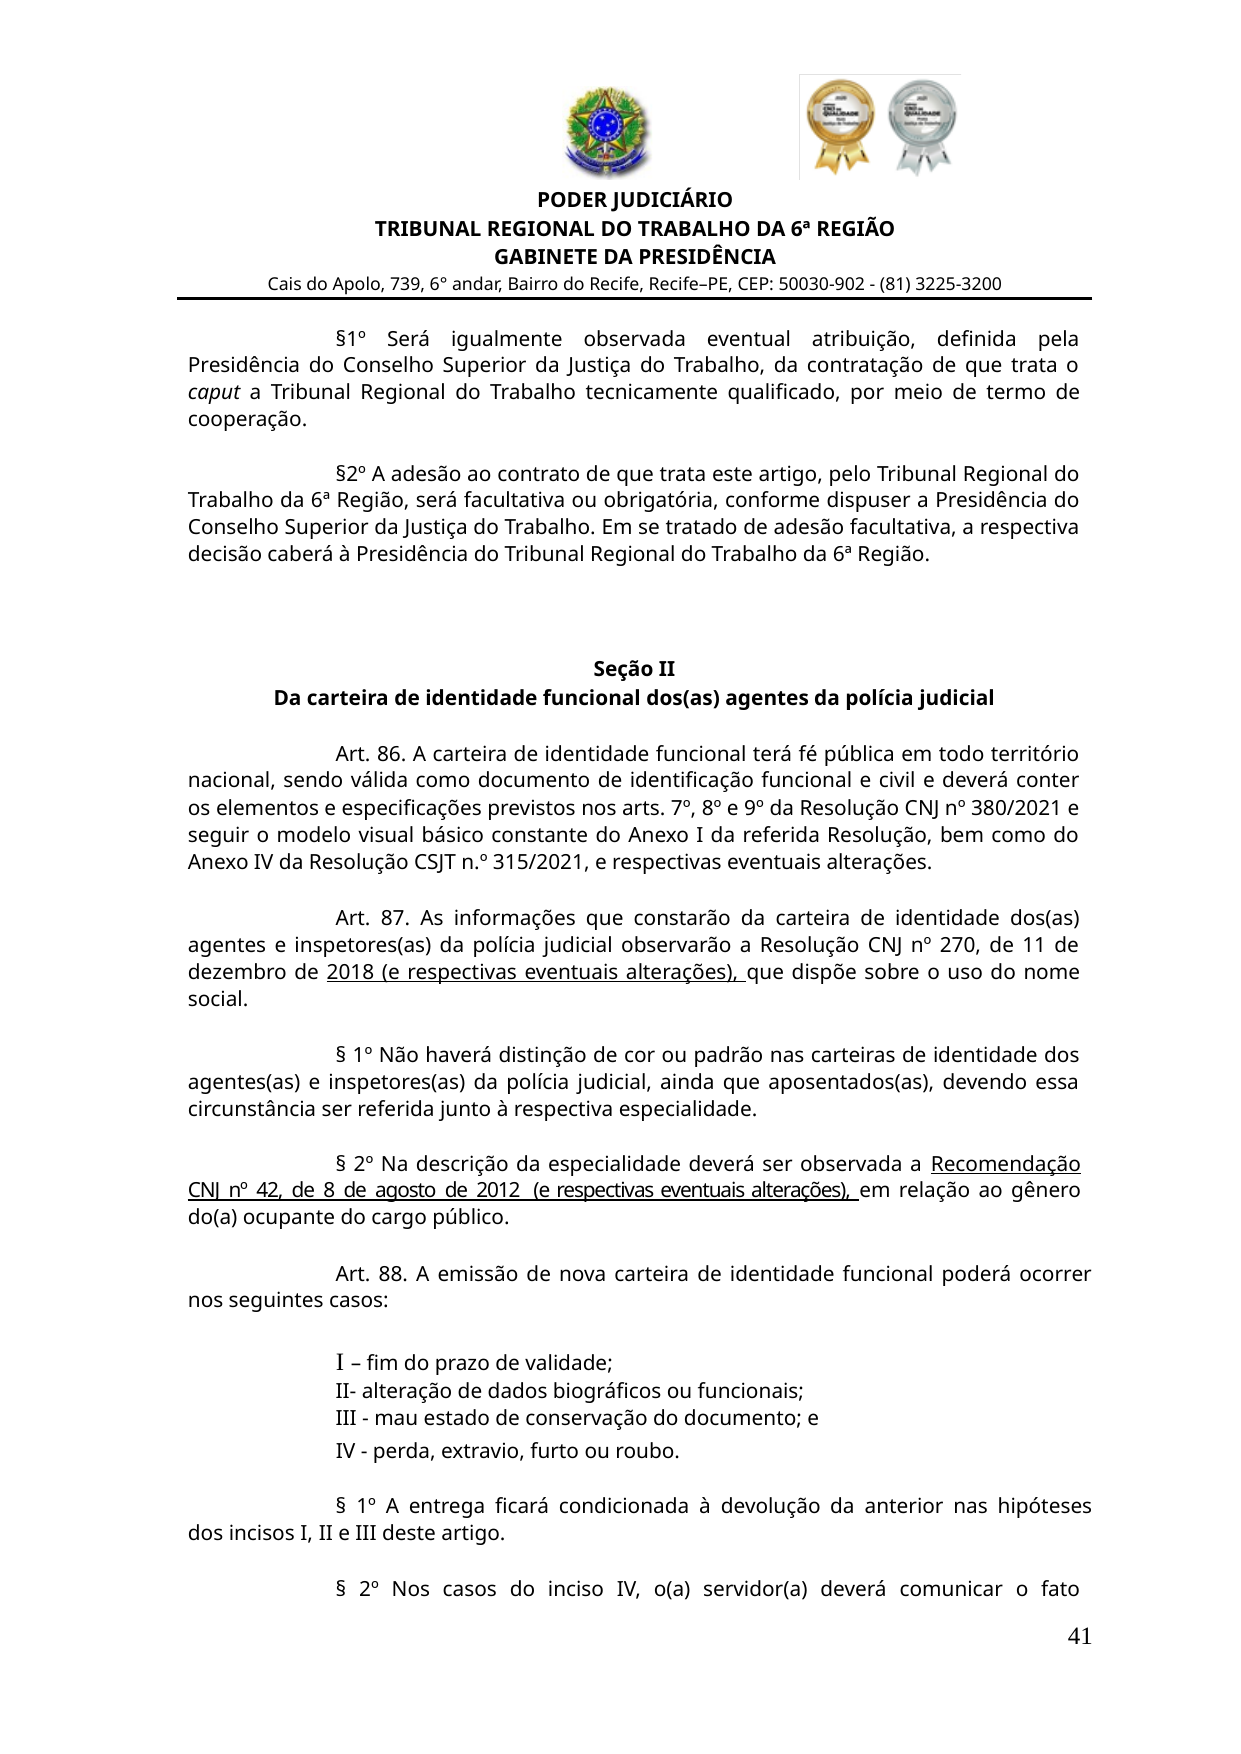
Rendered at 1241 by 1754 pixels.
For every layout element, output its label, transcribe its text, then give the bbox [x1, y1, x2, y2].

text III - mau estado de conservação do documento; e [188, 1403, 1092, 1431]
text §1º Será igualmente observada eventual atribuição, definida pela Presidência do Conselho Superior da Justiça do Trabalho, da contratação de que trata o caput a Tribunal Regional do Trabalho tecnicamente qualificado, por meio de termo de cooperação. [188, 324, 1081, 433]
text § 1º Não haverá distinção de cor ou padrão nas carteiras de identidade dos agentes(as) e inspetores(as) da polícia judicial, ainda que aposentados(as), devendo essa circunstância ser referida junto à respectiva especialidade. [188, 1041, 1081, 1122]
text §2º A adesão ao contrato de que trata este artigo, pelo Tribunal Regional do Trabalho da 6ª Região, será facultativa ou obrigatória, conforme dispuser a Presidência do Conselho Superior da Justiça do Trabalho. Em se tratado de adesão facultativa, a respectiva decisão caberá à Presidência do Tribunal Regional do Trabalho da 6ª Região. [188, 460, 1081, 568]
list – fim do prazo de validade; [336, 1347, 1092, 1376]
text § 2º Na descrição da especialidade deverá ser observada a Recomendação CNJ nº 42, de 8 de agosto de 2012 (e respectivas eventuais alterações), em relação ao gênero do(a) ocupante do cargo público. [188, 1149, 1081, 1231]
list IV - perda, extravio, furto ou roubo. [336, 1436, 824, 1464]
text Art. 88. A emissão de nova carteira de identidade funcional poderá ocorrer nos seguintes casos: [188, 1260, 1092, 1314]
picture [798, 73, 962, 180]
text II- alteração de dados biográficos ou funcionais; [188, 1376, 1092, 1403]
text Art. 86. A carteira de identidade funcional terá fé pública em todo território nacional, sendo válida como documento de identificação funcional e civil e deverá conter os elementos e especificações previstos nos arts. 7º, 8º e 9º da Resolução CNJ nº 380/2021 e seguir o modelo visual básico constante do Anexo I da referida Resolução, bem como do Anexo IV da Resolução CSJT n.º 315/2021, e respectivas eventuais alterações. [188, 740, 1081, 875]
text Art. 87. As informações que constarão da carteira de identidade dos(as) agentes e inspetores(as) da polícia judicial observarão a Resolução CNJ nº 270, de 11 de dezembro de 2018 (e respectivas eventuais alterações), que dispõe sobre o uso do nome social. [188, 904, 1081, 1012]
text Da carteira de identidade funcional dos(as) agentes da polícia judicial [254, 683, 1013, 711]
text Seção II [254, 654, 1013, 683]
picture [562, 86, 653, 180]
text § 2º Nos casos do inciso IV, o(a) servidor(a) deverá comunicar o fato [188, 1575, 1080, 1602]
text § 1º A entrega ficará condicionada à devolução da anterior nas hipóteses dos incisos I, II e III deste artigo. [188, 1492, 1092, 1546]
